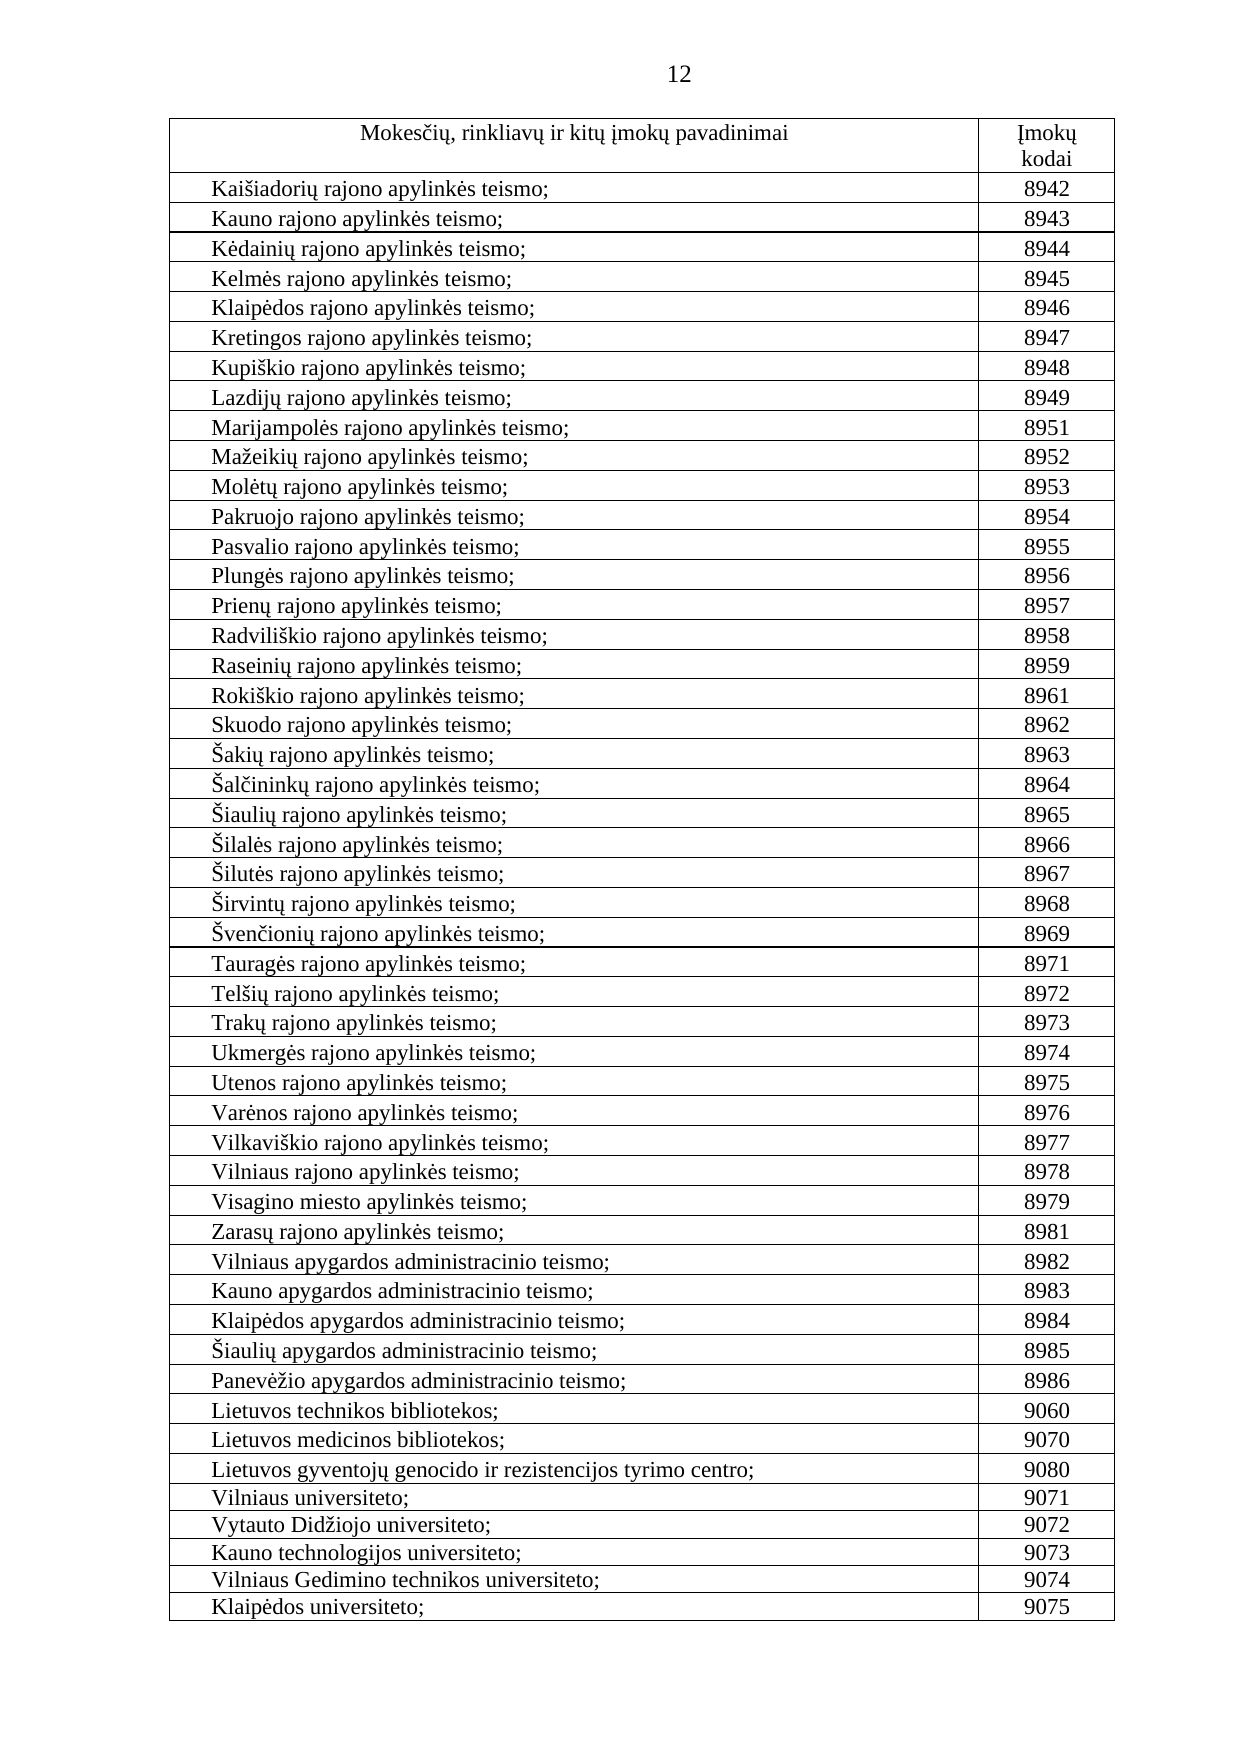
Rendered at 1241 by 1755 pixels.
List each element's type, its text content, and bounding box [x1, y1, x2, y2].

table_cell Kauno apygardos administracinio teismo; [170, 1275, 978, 1304]
table_cell 8942 [979, 173, 1114, 202]
table_cell Šilutės rajono apylinkės teismo; [170, 858, 978, 887]
table_cell Šakių rajono apylinkės teismo; [170, 739, 978, 768]
table_cell [1115, 917, 1126, 946]
table_cell Kauno technologijos universiteto; [170, 1539, 978, 1565]
table_header [1115, 118, 1126, 172]
table_cell 8944 [979, 233, 1114, 261]
table_header Įmokų kodai [979, 119, 1114, 172]
table_cell [1115, 440, 1126, 470]
table_cell [1115, 202, 1126, 231]
table_cell 8977 [979, 1126, 1114, 1155]
table_cell Vytauto Didžiojo universiteto; [170, 1511, 978, 1537]
table_cell 8959 [979, 650, 1114, 678]
table_cell Vilniaus Gedimino technikos universiteto; [170, 1566, 978, 1592]
table_cell Kauno rajono apylinkės teismo; [170, 203, 978, 231]
table_cell Vilniaus rajono apylinkės teismo; [170, 1156, 978, 1185]
table_cell Kelmės rajono apylinkės teismo; [170, 262, 978, 291]
table_cell [1115, 827, 1126, 857]
table_cell [1115, 1538, 1126, 1565]
table_cell Kėdainių rajono apylinkės teismo; [170, 233, 978, 261]
table_cell Molėtų rajono apylinkės teismo; [170, 471, 978, 499]
table_cell 9071 [979, 1484, 1114, 1510]
table_cell 8978 [979, 1156, 1114, 1185]
table_cell [1115, 380, 1126, 410]
table_cell 8953 [979, 471, 1114, 499]
table_cell [1115, 172, 1126, 202]
table_cell 8965 [979, 799, 1114, 827]
table_cell Telšių rajono apylinkės teismo; [170, 977, 978, 1006]
table_cell [1115, 1274, 1126, 1304]
table_cell [1115, 1592, 1126, 1620]
table_cell Lietuvos gyventojų genocido ir rezistencijos tyrimo centro; [170, 1454, 978, 1483]
table_cell 8948 [979, 352, 1114, 380]
table_cell [1115, 351, 1126, 380]
table_cell 8982 [979, 1245, 1114, 1274]
table_cell 8958 [979, 620, 1114, 648]
table_cell [1115, 529, 1126, 559]
table_cell 8949 [979, 381, 1114, 410]
table_cell 8946 [979, 292, 1114, 321]
table_cell Vilniaus universiteto; [170, 1484, 978, 1510]
table_cell Visagino miesto apylinkės teismo; [170, 1186, 978, 1214]
table_cell Klaipėdos rajono apylinkės teismo; [170, 292, 978, 321]
table_cell 8961 [979, 679, 1114, 708]
table_cell 8984 [979, 1305, 1114, 1334]
table_cell Lietuvos medicinos bibliotekos; [170, 1424, 978, 1453]
table_cell Plungės rajono apylinkės teismo; [170, 560, 978, 589]
table_cell 8972 [979, 977, 1114, 1006]
table_cell 9072 [979, 1511, 1114, 1537]
table_cell [1115, 559, 1126, 589]
table_cell [1115, 768, 1126, 797]
table_cell Šalčininkų rajono apylinkės teismo; [170, 769, 978, 797]
table_cell [1115, 1125, 1126, 1155]
table_cell 8966 [979, 828, 1114, 857]
table_cell 8956 [979, 560, 1114, 589]
table_cell 8969 [979, 918, 1114, 946]
table_cell Kupiškio rajono apylinkės teismo; [170, 352, 978, 380]
table_cell 9073 [979, 1539, 1114, 1565]
table_cell 9080 [979, 1454, 1114, 1483]
table_cell [1115, 410, 1126, 440]
table_cell [1115, 678, 1126, 708]
table_cell Prienų rajono apylinkės teismo; [170, 590, 978, 619]
table_cell 8976 [979, 1096, 1114, 1125]
table_cell [1115, 1006, 1126, 1036]
table_cell [1115, 649, 1126, 678]
table_cell 8974 [979, 1037, 1114, 1066]
table_cell 8943 [979, 203, 1114, 231]
table_cell 9060 [979, 1394, 1114, 1423]
table_cell 8983 [979, 1275, 1114, 1304]
table_cell [1115, 946, 1126, 976]
table_cell [1115, 291, 1126, 321]
table_cell Radviliškio rajono apylinkės teismo; [170, 620, 978, 648]
table_cell Širvintų rajono apylinkės teismo; [170, 888, 978, 917]
table_cell 8967 [979, 858, 1114, 887]
table_cell Švenčionių rajono apylinkės teismo; [170, 918, 978, 946]
table_cell Lazdijų rajono apylinkės teismo; [170, 381, 978, 410]
table_cell [1115, 738, 1126, 768]
table_cell 8962 [979, 709, 1114, 738]
table_cell Vilkaviškio rajono apylinkės teismo; [170, 1126, 978, 1155]
table_cell [1115, 708, 1126, 738]
table_cell Pakruojo rajono apylinkės teismo; [170, 501, 978, 529]
table_cell [1115, 1095, 1126, 1125]
table_cell 9074 [979, 1566, 1114, 1592]
table_cell Pasvalio rajono apylinkės teismo; [170, 530, 978, 559]
table_cell Ukmergės rajono apylinkės teismo; [170, 1037, 978, 1066]
table_cell [1115, 470, 1126, 499]
table_cell [1115, 1565, 1126, 1592]
table_cell Utenos rajono apylinkės teismo; [170, 1067, 978, 1095]
table_cell 8971 [979, 948, 1114, 976]
table_cell [1115, 1423, 1126, 1453]
table_cell 8981 [979, 1216, 1114, 1244]
table_cell Šiaulių rajono apylinkės teismo; [170, 799, 978, 827]
table_cell [1115, 976, 1126, 1006]
table_cell [1115, 1334, 1126, 1363]
table_cell [1115, 1393, 1126, 1423]
table_cell Kaišiadorių rajono apylinkės teismo; [170, 173, 978, 202]
table_cell [1115, 1244, 1126, 1274]
table_cell [1115, 1036, 1126, 1066]
table_cell [1115, 1453, 1126, 1483]
table_cell 8973 [979, 1007, 1114, 1036]
table_cell Klaipėdos universiteto; [170, 1593, 978, 1620]
table_cell 8952 [979, 441, 1114, 470]
table_cell 8945 [979, 262, 1114, 291]
table_cell Varėnos rajono apylinkės teismo; [170, 1096, 978, 1125]
table_cell 8954 [979, 501, 1114, 529]
table_cell Rokiškio rajono apylinkės teismo; [170, 679, 978, 708]
table_cell Lietuvos technikos bibliotekos; [170, 1394, 978, 1423]
table_cell Šiaulių apygardos administracinio teismo; [170, 1335, 978, 1363]
table_cell [1115, 1185, 1126, 1214]
table_cell Zarasų rajono apylinkės teismo; [170, 1216, 978, 1244]
table_cell 8963 [979, 739, 1114, 768]
table_cell Trakų rajono apylinkės teismo; [170, 1007, 978, 1036]
table_cell [1115, 1155, 1126, 1185]
table_cell 8985 [979, 1335, 1114, 1363]
table_cell [1115, 1364, 1126, 1393]
table_cell Panevėžio apygardos administracinio teismo; [170, 1365, 978, 1393]
table_cell 8955 [979, 530, 1114, 559]
table_cell [1115, 1066, 1126, 1095]
table_cell [1115, 1483, 1126, 1510]
table_cell [1115, 1304, 1126, 1334]
table_cell 8951 [979, 411, 1114, 440]
table_cell Skuodo rajono apylinkės teismo; [170, 709, 978, 738]
table_cell [1115, 231, 1126, 261]
table_header Mokesčių, rinkliavų ir kitų įmokų pavadinimai [170, 119, 978, 172]
table_cell [1115, 589, 1126, 619]
table_cell [1115, 857, 1126, 887]
table_cell [1115, 887, 1126, 917]
table_cell 8975 [979, 1067, 1114, 1095]
table_cell Klaipėdos apygardos administracinio teismo; [170, 1305, 978, 1334]
table_cell 8964 [979, 769, 1114, 797]
table_cell 8986 [979, 1365, 1114, 1393]
table_cell 8947 [979, 322, 1114, 351]
table_cell [1115, 798, 1126, 827]
table_cell [1115, 500, 1126, 529]
table_cell 8968 [979, 888, 1114, 917]
table_cell 9070 [979, 1424, 1114, 1453]
table_cell Tauragės rajono apylinkės teismo; [170, 948, 978, 976]
table_cell Mažeikių rajono apylinkės teismo; [170, 441, 978, 470]
table_cell [1115, 261, 1126, 291]
table_cell [1115, 619, 1126, 648]
table_cell 8957 [979, 590, 1114, 619]
table_cell [1115, 321, 1126, 351]
table_cell Šilalės rajono apylinkės teismo; [170, 828, 978, 857]
table_cell Kretingos rajono apylinkės teismo; [170, 322, 978, 351]
table_cell 8979 [979, 1186, 1114, 1214]
table_cell [1115, 1510, 1126, 1537]
table_cell Vilniaus apygardos administracinio teismo; [170, 1245, 978, 1274]
table_cell Raseinių rajono apylinkės teismo; [170, 650, 978, 678]
table_cell 9075 [979, 1593, 1114, 1620]
table_cell [1115, 1215, 1126, 1244]
table_cell Marijampolės rajono apylinkės teismo; [170, 411, 978, 440]
